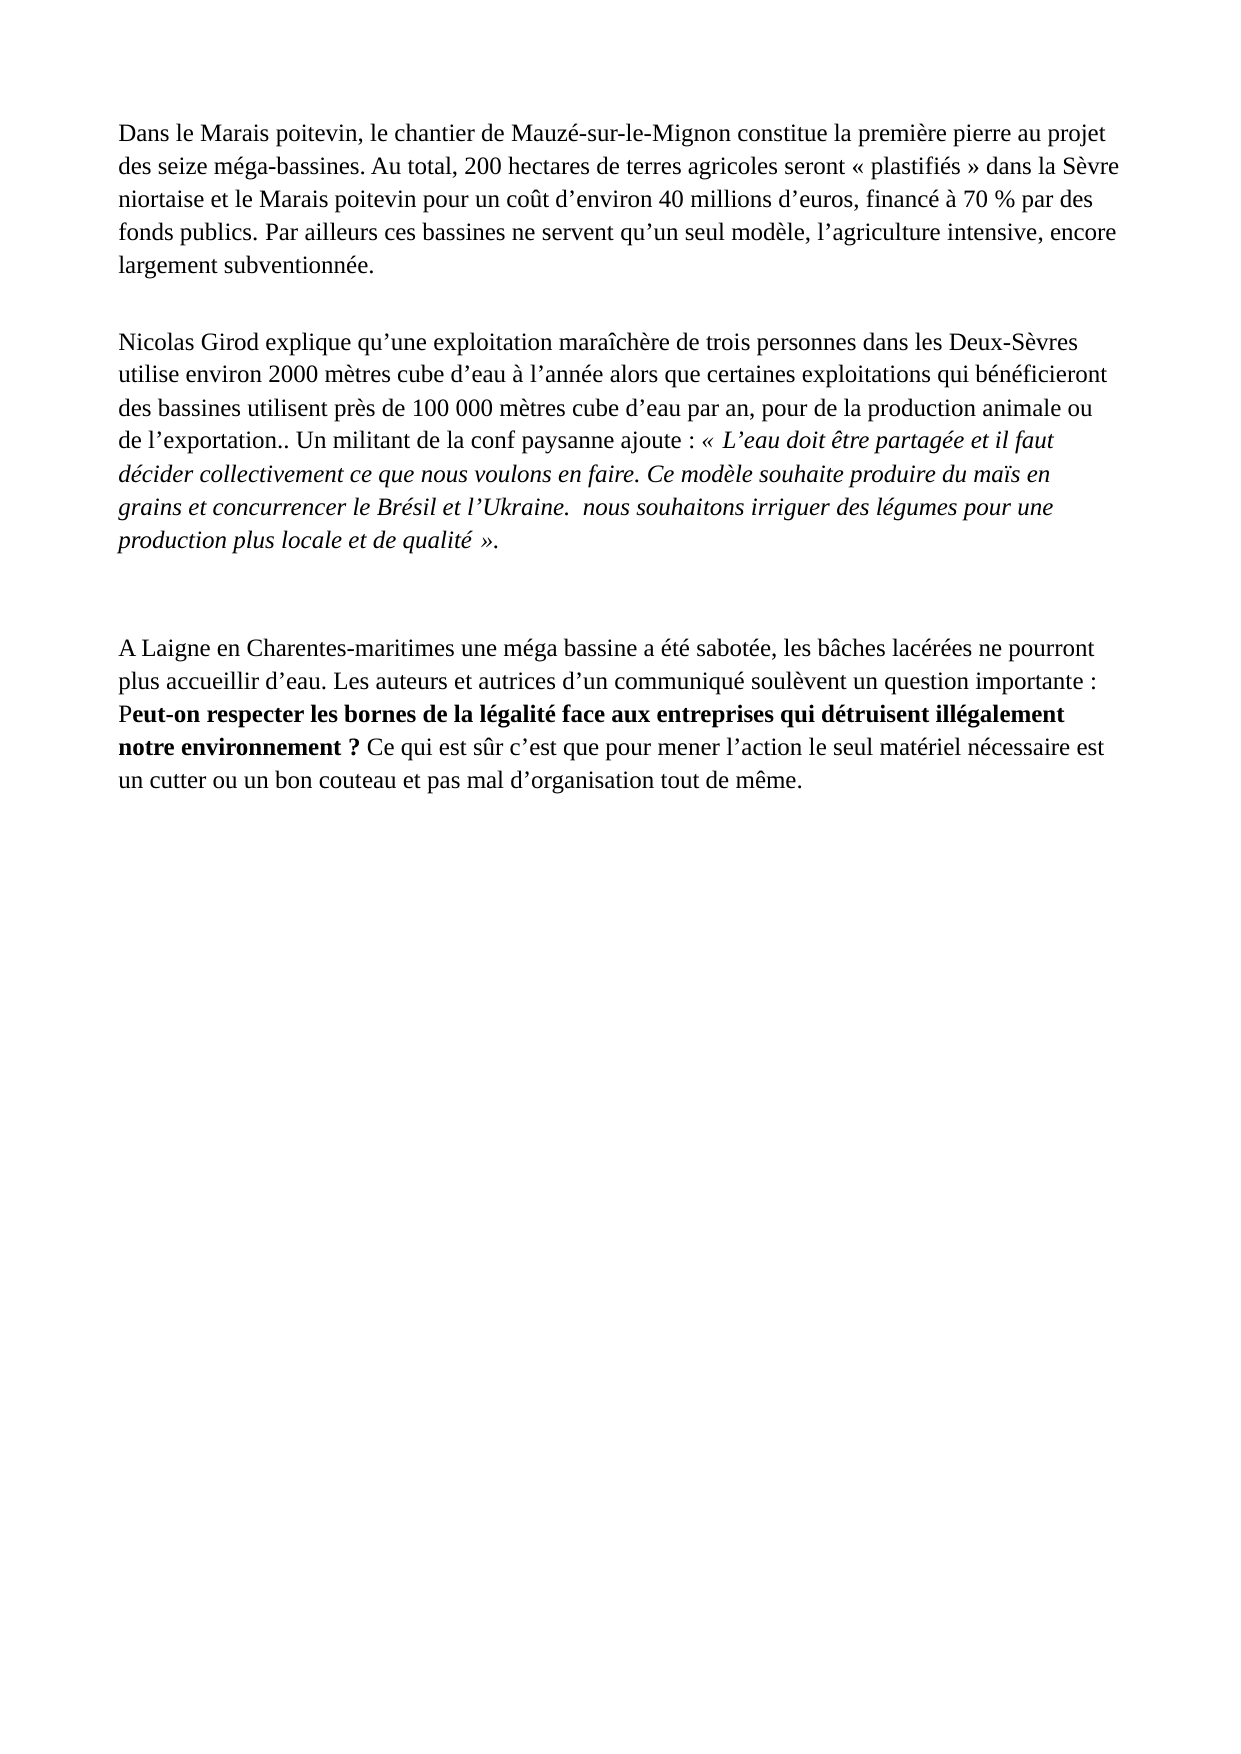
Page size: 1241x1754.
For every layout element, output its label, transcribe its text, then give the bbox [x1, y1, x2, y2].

text A Laigne en Charentes-maritimes une méga bassine a été sabotée, les bâches lacérées ne pourront plus accueillir d’eau. Les auteurs et autrices d’un communiqué soulèvent un question importante : Peut-on respecter les bornes de la légalité face aux entreprises qui détruisent illégalement notre environnement ? Ce qui est sûr c’est que pour mener l’action le seul matériel nécessaire est un cutter ou un bon couteau et pas mal d’organisation tout de même. [118, 633, 1122, 794]
text Nicolas Girod explique qu’une exploitation maraîchère de trois personnes dans les Deux-Sèvres utilise environ 2000 mètres cube d’eau à l’année alors que certaines exploitations qui bénéficieront des bassines utilisent près de 100 000 mètres cube d’eau par an, pour de la production animale ou de l’exportation.. Un militant de la conf paysanne ajoute : « L’eau doit être partagée et il faut décider collectivement ce que nous voulons en faire. Ce modèle souhaite produire du maïs en grains et concurrencer le Brésil et l’Ukraine. nous souhaitons irriguer des légumes pour une production plus locale et de qualité ». [118, 327, 1122, 553]
text Dans le Marais poitevin, le chantier de Mauzé-sur-le-Mignon constitue la première pierre au projet des seize méga-bassines. Au total, 200 hectares de terres agricoles seront « plastifiés » dans la Sèvre niortaise et le Marais poitevin pour un coût d’environ 40 millions d’euros, financé à 70 % par des fonds publics. Par ailleurs ces bassines ne servent qu’un seul modèle, l’agriculture intensive, encore largement subventionnée. [118, 118, 1122, 279]
